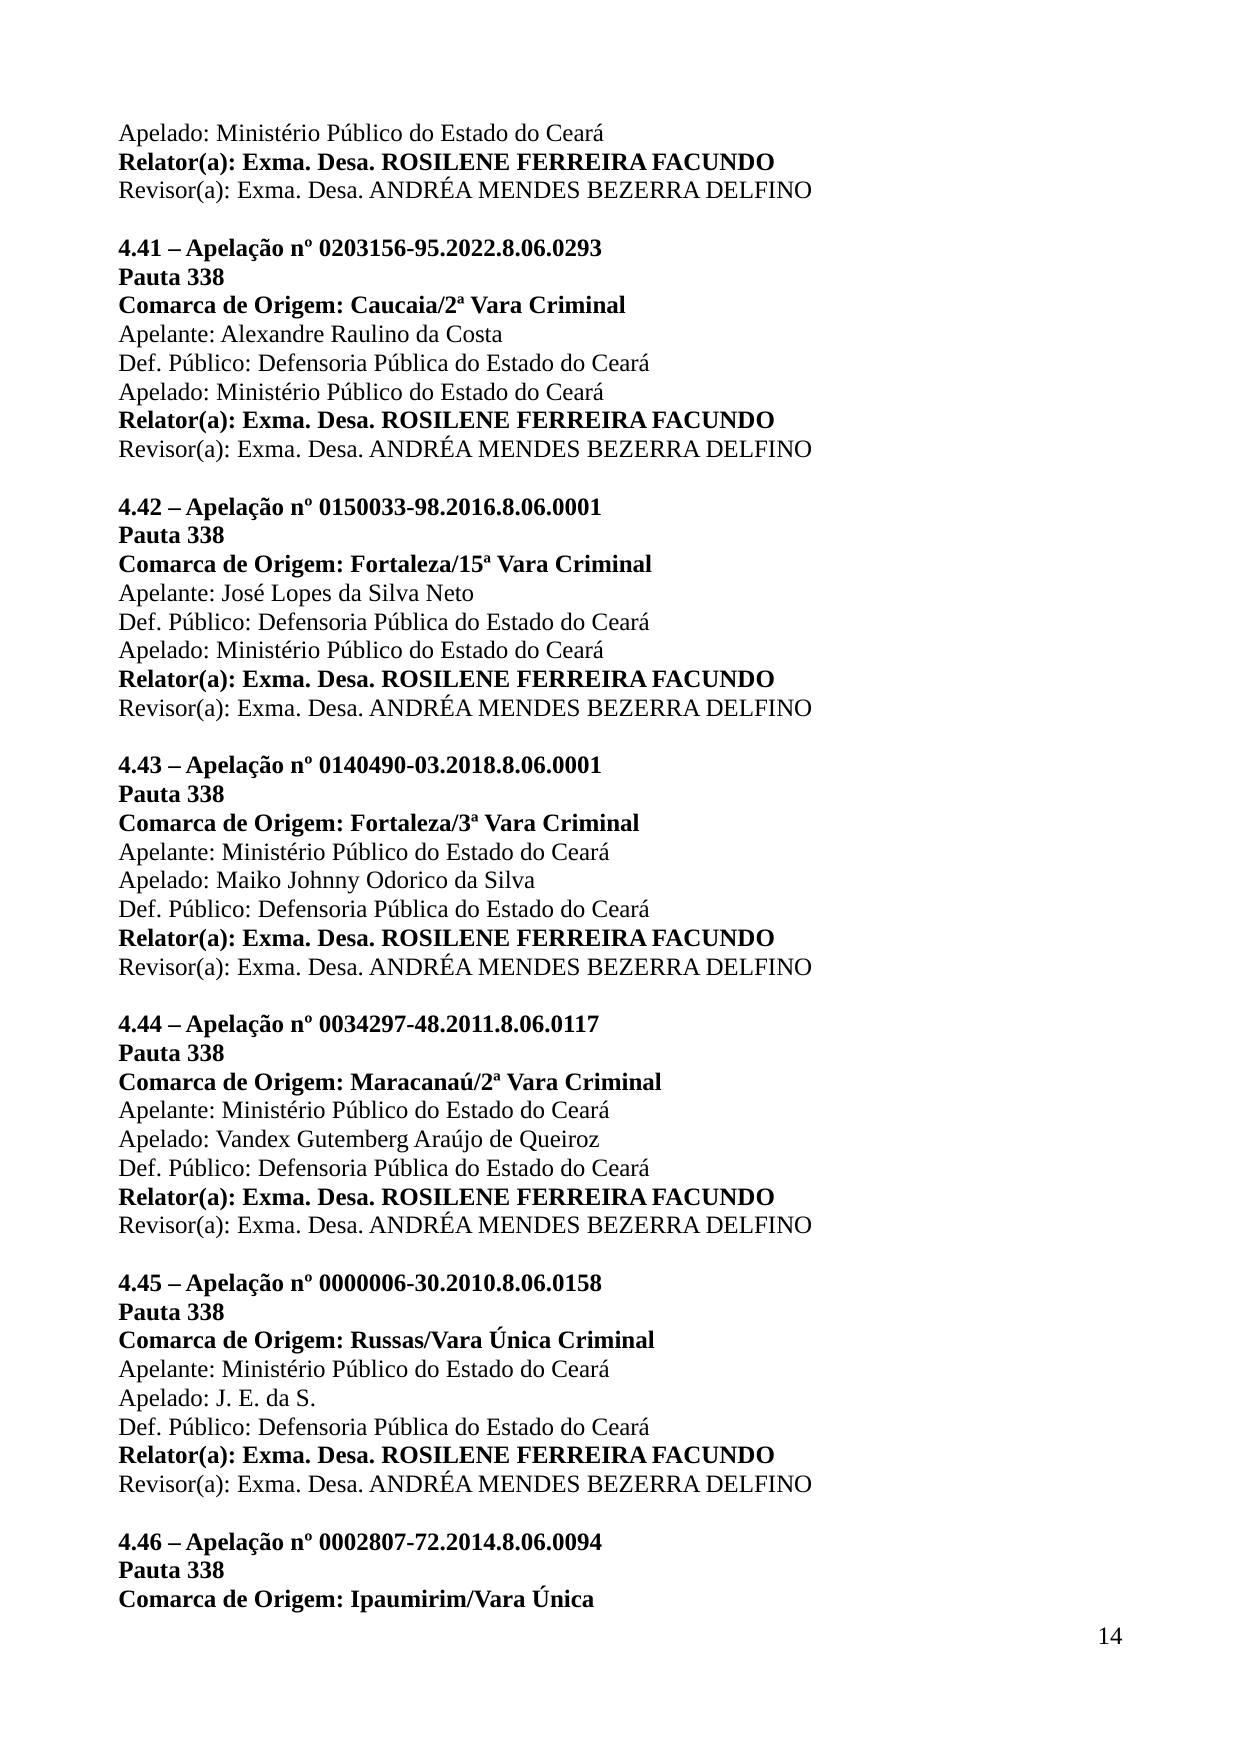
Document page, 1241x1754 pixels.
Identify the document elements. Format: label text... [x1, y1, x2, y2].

text Def. Público: Defensoria Pública do Estado do Ceará [118, 1412, 1122, 1441]
text Apelante: Alexandre Raulino da Costa [118, 319, 1122, 348]
text 4.42 – Apelação nº 0150033-98.2016.8.06.0001 [118, 492, 1122, 521]
text Apelado: Vandex Gutemberg Araújo de Queiroz [118, 1124, 1122, 1153]
text Def. Público: Defensoria Pública do Estado do Ceará [118, 1153, 1122, 1182]
text Apelante: José Lopes da Silva Neto [118, 578, 1122, 607]
text Comarca de Origem: Fortaleza/15ª Vara Criminal [118, 549, 1122, 578]
text 4.46 – Apelação nº 0002807-72.2014.8.06.0094 [118, 1527, 1122, 1556]
text 4.45 – Apelação nº 0000006-30.2010.8.06.0158 [118, 1268, 1122, 1297]
text Apelante: Ministério Público do Estado do Ceará [118, 1096, 1122, 1124]
text Comarca de Origem: Russas/Vara Única Criminal [118, 1326, 1122, 1354]
text Pauta 338 [118, 1038, 1122, 1067]
text 4.43 – Apelação nº 0140490-03.2018.8.06.0001 [118, 751, 1122, 779]
text Relator(a): Exma. Desa. ROSILENE FERREIRA FACUNDO [118, 923, 1122, 952]
text Apelado: Ministério Público do Estado do Ceará [118, 118, 1122, 147]
text Comarca de Origem: Fortaleza/3ª Vara Criminal [118, 808, 1122, 837]
text Relator(a): Exma. Desa. ROSILENE FERREIRA FACUNDO [118, 1182, 1122, 1211]
text Revisor(a): Exma. Desa. ANDRÉA MENDES BEZERRA DELFINO [118, 693, 1122, 722]
text Relator(a): Exma. Desa. ROSILENE FERREIRA FACUNDO [118, 664, 1122, 693]
text Pauta 338 [118, 521, 1122, 549]
text Apelado: Maiko Johnny Odorico da Silva [118, 866, 1122, 894]
text Def. Público: Defensoria Pública do Estado do Ceará [118, 607, 1122, 636]
text Comarca de Origem: Maracanaú/2ª Vara Criminal [118, 1067, 1122, 1096]
text Pauta 338 [118, 262, 1122, 291]
text Pauta 338 [118, 1297, 1122, 1326]
text Apelante: Ministério Público do Estado do Ceará [118, 1354, 1122, 1383]
text Apelado: Ministério Público do Estado do Ceará [118, 377, 1122, 406]
text Revisor(a): Exma. Desa. ANDRÉA MENDES BEZERRA DELFINO [118, 1469, 1122, 1498]
text Comarca de Origem: Ipaumirim/Vara Única [118, 1584, 1122, 1613]
text Pauta 338 [118, 779, 1122, 808]
text Relator(a): Exma. Desa. ROSILENE FERREIRA FACUNDO [118, 1441, 1122, 1469]
text Relator(a): Exma. Desa. ROSILENE FERREIRA FACUNDO [118, 147, 1122, 176]
text Def. Público: Defensoria Pública do Estado do Ceará [118, 348, 1122, 377]
text Comarca de Origem: Caucaia/2ª Vara Criminal [118, 291, 1122, 319]
text Revisor(a): Exma. Desa. ANDRÉA MENDES BEZERRA DELFINO [118, 176, 1122, 204]
text Revisor(a): Exma. Desa. ANDRÉA MENDES BEZERRA DELFINO [118, 434, 1122, 463]
text Relator(a): Exma. Desa. ROSILENE FERREIRA FACUNDO [118, 406, 1122, 434]
text Apelante: Ministério Público do Estado do Ceará [118, 837, 1122, 866]
text Revisor(a): Exma. Desa. ANDRÉA MENDES BEZERRA DELFINO [118, 952, 1122, 981]
text Pauta 338 [118, 1556, 1122, 1584]
text Apelado: Ministério Público do Estado do Ceará [118, 636, 1122, 664]
text 4.44 – Apelação nº 0034297-48.2011.8.06.0117 [118, 1009, 1122, 1038]
text Revisor(a): Exma. Desa. ANDRÉA MENDES BEZERRA DELFINO [118, 1211, 1122, 1239]
text 4.41 – Apelação nº 0203156-95.2022.8.06.0293 [118, 233, 1122, 262]
text Def. Público: Defensoria Pública do Estado do Ceará [118, 894, 1122, 923]
text Apelado: J. E. da S. [118, 1383, 1122, 1412]
